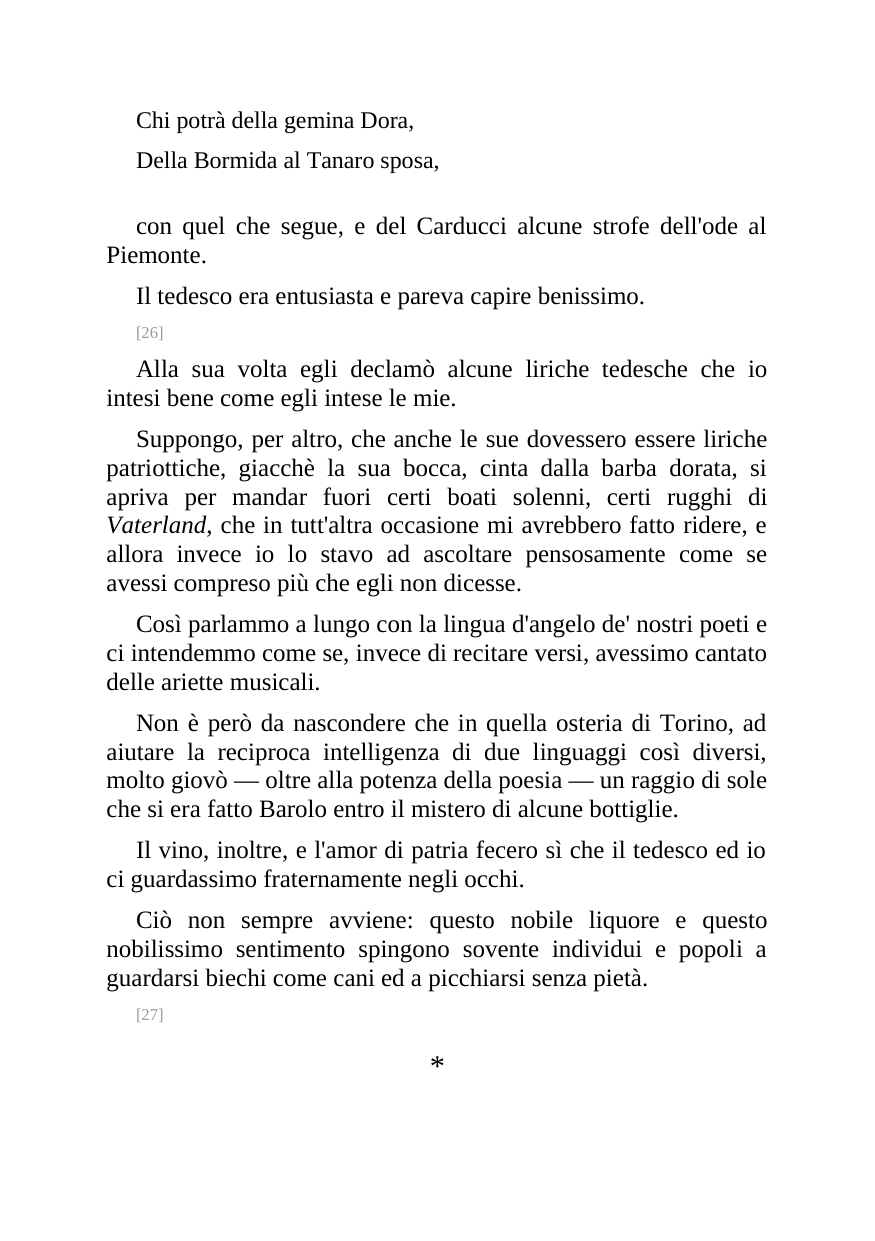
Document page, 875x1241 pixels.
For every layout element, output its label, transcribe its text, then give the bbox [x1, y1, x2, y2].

text Suppongo, per altro, che anche le sue dovessero essere liriche patriottiche, giacchè la sua bocca, cinta dalla barba dorata, si apriva per mandar fuori certi boati solenni, certi rugghi di Vaterland, che in tutt'altra occasione mi avrebbero fatto ridere, e allora invece io lo stavo ad ascoltare pensosamente come se avessi compreso più che egli non dicesse. [106, 424, 768, 597]
text [26] [106, 323, 136, 342]
text Il tedesco era entusiasta e pareva capire benissimo. [106, 281, 768, 310]
text Chi potrà della gemina Dora, [106, 106, 768, 134]
text [27] [164, 1004, 768, 1023]
text [27] [106, 1004, 136, 1023]
text con quel che segue, e del Carducci alcune strofe dell'ode al Piemonte. [106, 211, 768, 269]
text Così parlammo a lungo con la lingua d'angelo de' nostri poeti e ci intendemmo come se, invece di recitare versi, avessimo cantato delle ariette musicali. [106, 609, 768, 696]
text Il vino, inoltre, e l'amor di patria fecero sì che il tedesco ed io ci guardassimo fraternamente negli occhi. [106, 836, 768, 893]
text * [106, 1048, 768, 1083]
text Ciò non sempre avviene: questo nobile liquore e questo nobilissimo sentimento spingono sovente individui e popoli a guardarsi biechi come cani ed a picchiarsi senza pietà. [106, 906, 768, 992]
text Alla sua volta egli declamò alcune liriche tedesche che io intesi bene come egli intese le mie. [106, 354, 768, 412]
text Non è però da nascondere che in quella osteria di Torino, ad aiutare la reciproca intelligenza di due linguaggi così diversi, molto giovò — oltre alla potenza della poesia — un raggio di sole che si era fatto Barolo entro il mistero di alcune bottiglie. [106, 708, 768, 823]
text Della Bormida al Tanaro sposa, [106, 146, 768, 174]
text [26] [164, 323, 768, 342]
